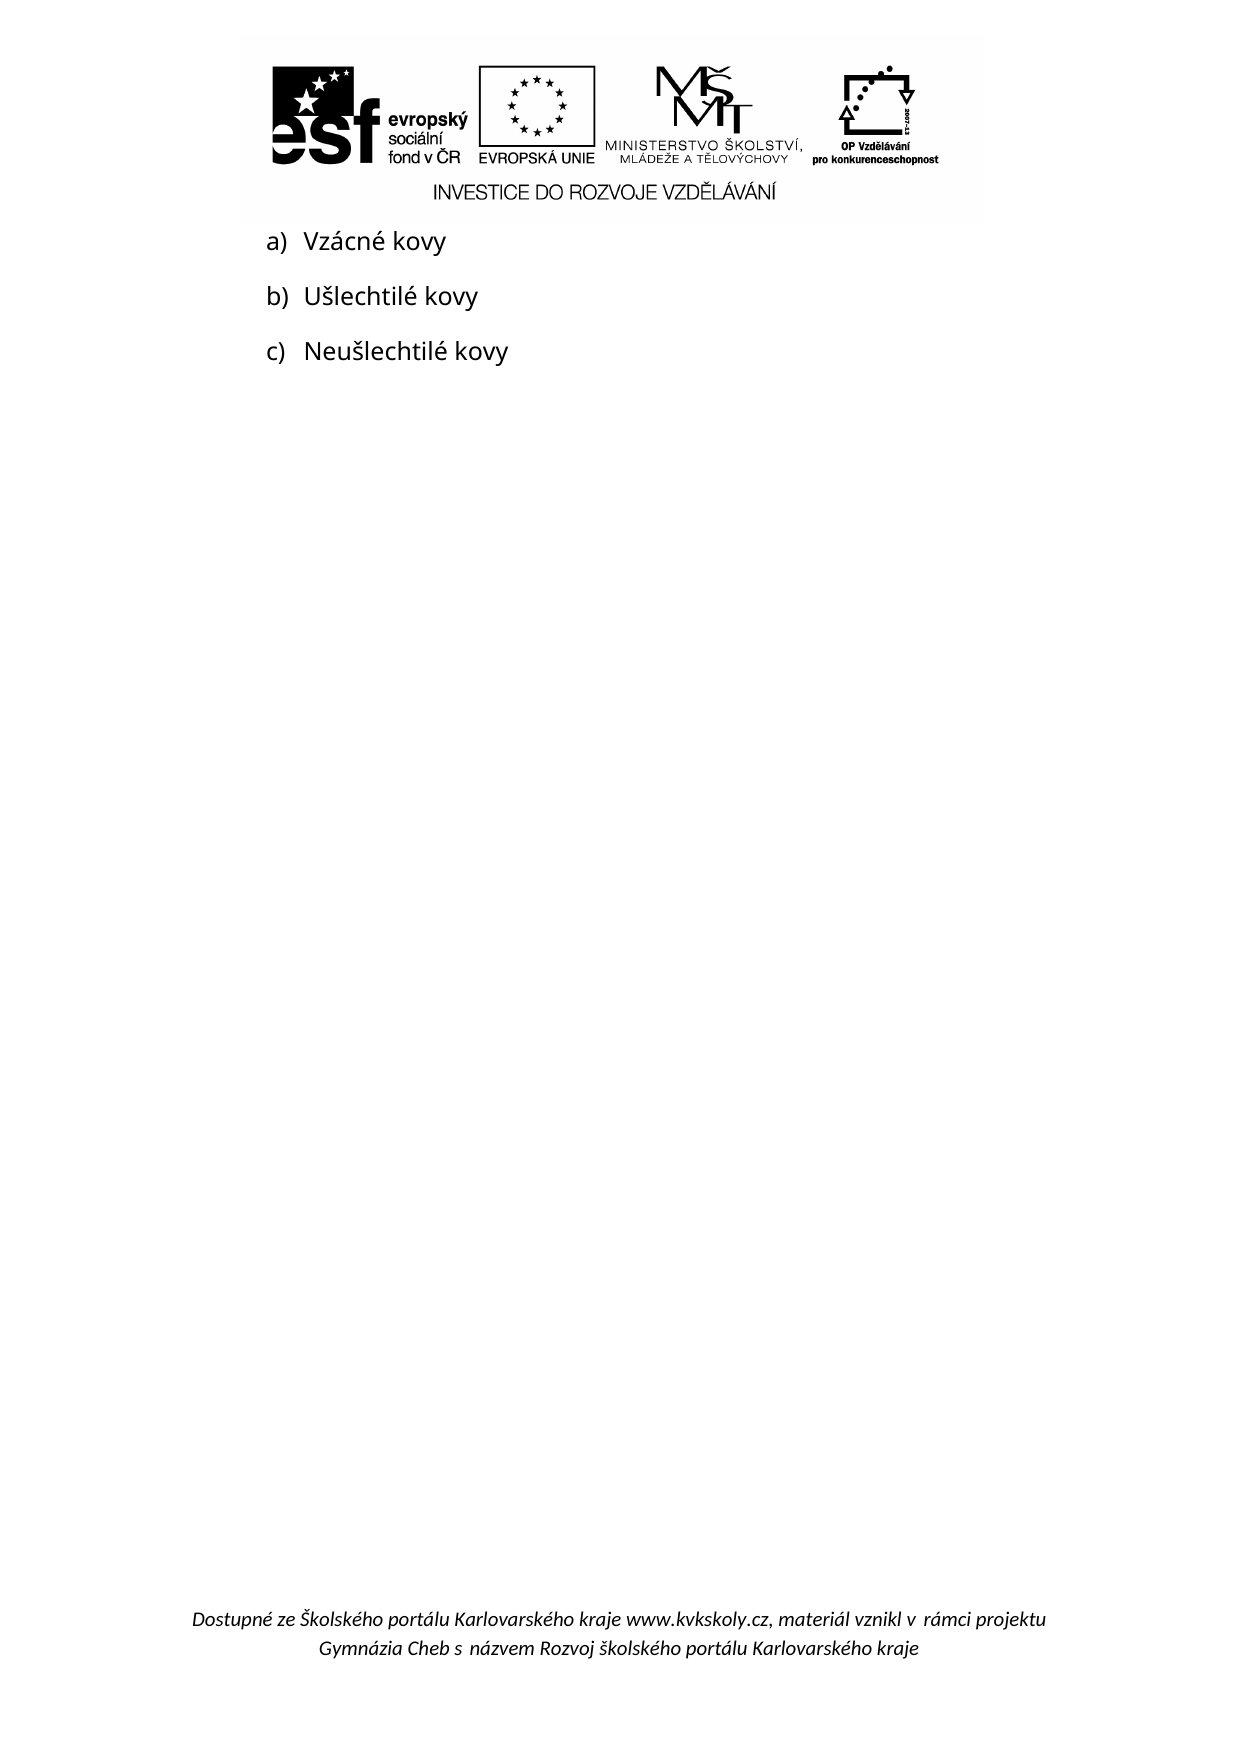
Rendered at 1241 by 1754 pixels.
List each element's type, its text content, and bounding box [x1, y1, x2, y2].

list Neušlechtilé kovy [266, 334, 1093, 368]
list Ušlechtilé kovy [266, 279, 1093, 313]
list Vzácné kovy [266, 148, 1093, 258]
